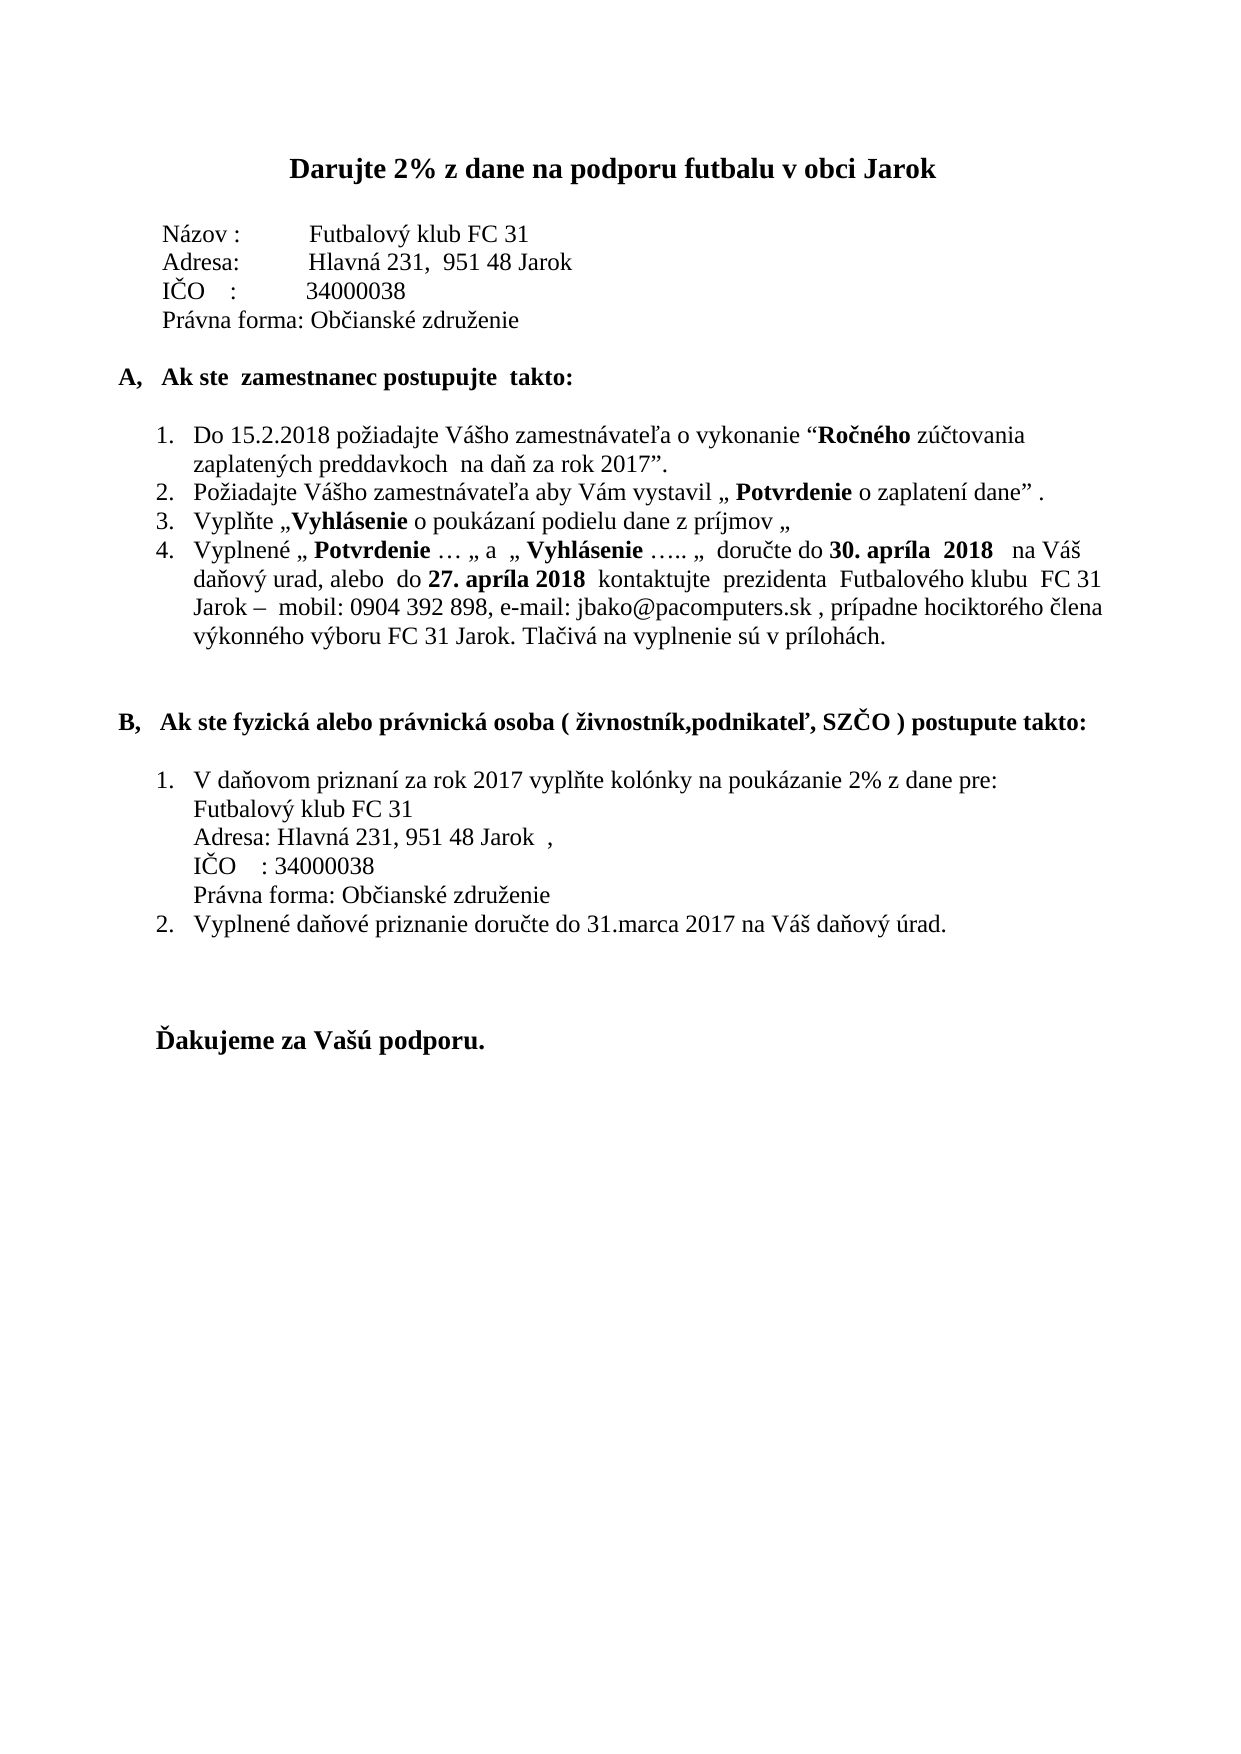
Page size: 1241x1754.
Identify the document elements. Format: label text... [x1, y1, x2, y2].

text A, Ak ste zamestnanec postupujte takto: [118, 362, 1122, 391]
text Názov : Futbalový klub FC 31 [118, 219, 1122, 247]
list Vyplnené daňové priznanie doručte do 31.marca 2017 na Váš daňový úrad. [156, 909, 1122, 937]
text Právna forma: Občianské združenie [118, 305, 1122, 334]
text B, Ak ste fyzická alebo právnická osoba ( živnostník,podnikateľ, SZČO ) postupute takto: [118, 707, 1122, 736]
list Adresa: Hlavná 231, 951 48 Jarok , [156, 822, 1122, 851]
list Vyplňte „Vyhlásenie o poukázaní podielu dane z príjmov „ [156, 506, 1122, 535]
list Vyplnené „ Potvrdenie … „ a „ Vyhlásenie ….. „ doručte do 30. apríla 2018 na Váš daňový urad, alebo do 27. apríla 2018 kontaktujte prezidenta Futbalového klubu FC 31 Jarok – mobil: 0904 392 898, e-mail: jbako@pacomputers.sk , prípadne hociktorého člena výkonného výboru FC 31 Jarok. Tlačivá na vyplnenie sú v prílohách. [156, 535, 1122, 650]
list Do 15.2.2018 požiadajte Vášho zamestnávateľa o vykonanie “Ročného zúčtovania zaplatených preddavkoch na daň za rok 2017”. [156, 420, 1122, 477]
list Právna forma: Občianské združenie [156, 880, 1122, 909]
text IČO : 34000038 [118, 276, 1122, 305]
list Požiadajte Vášho zamestnávateľa aby Vám vystavil „ Potvrdenie o zaplatení dane” . [156, 477, 1122, 506]
list V daňovom priznaní za rok 2017 vyplňte kolónky na poukázanie 2% z dane pre: Futbalový klub FC 31 [156, 765, 1122, 822]
list IČO : 34000038 [156, 851, 1122, 880]
text Adresa: Hlavná 231, 951 48 Jarok [118, 247, 1122, 276]
text Ďakujeme za Vašú podporu. [118, 1024, 1122, 1055]
text Darujte 2% z dane na podporu futbalu v obci Jarok [118, 152, 1122, 185]
